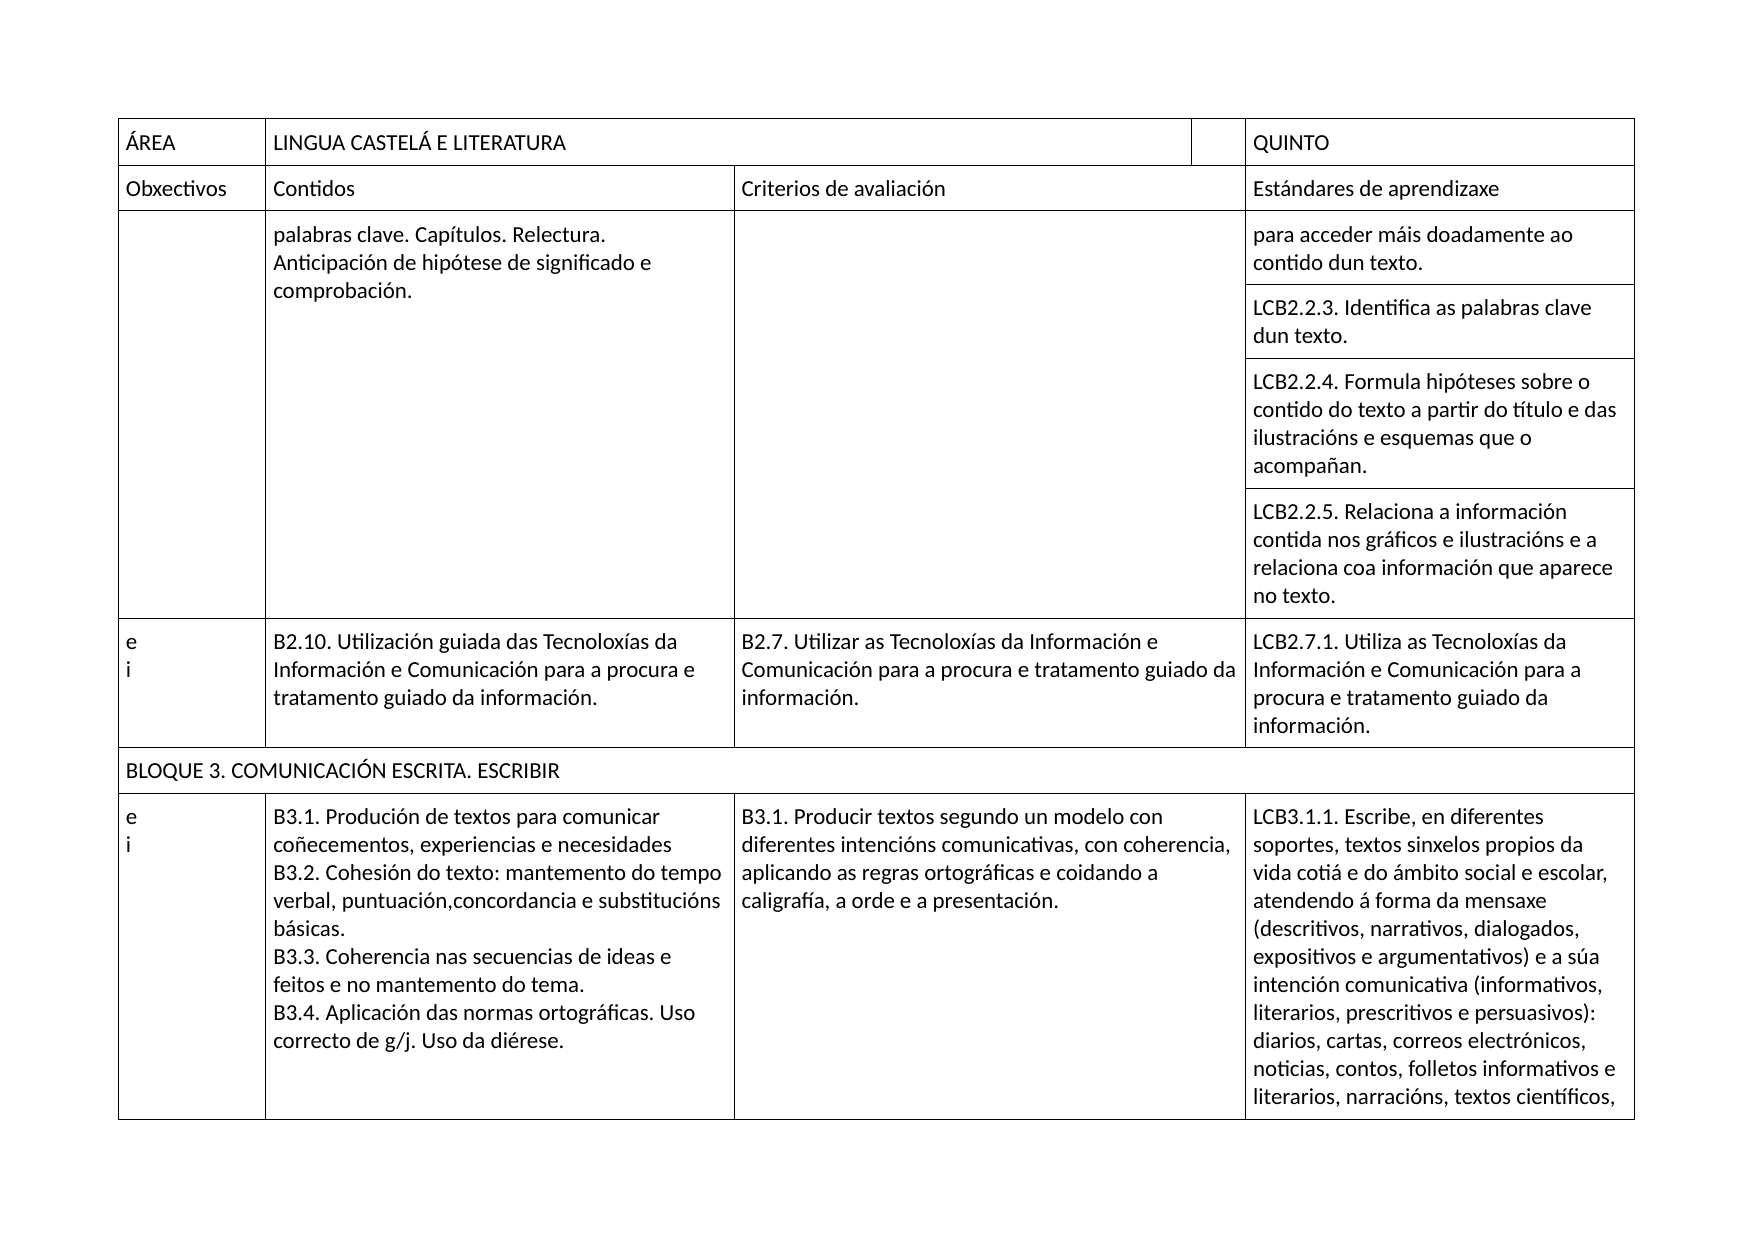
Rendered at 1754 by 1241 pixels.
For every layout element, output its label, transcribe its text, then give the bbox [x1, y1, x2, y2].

table_cell Obxectivos [119, 166, 265, 210]
table_cell B2.10. Utilización guiada das Tecnoloxías da Información e Comunicación para a procura e tratamento guiado da información. [266, 619, 734, 747]
table_cell e i [119, 794, 265, 1119]
table_cell LCB2.7.1. Utiliza as Tecnoloxías da Información e Comunicación para a procura e tratamento guiado da información. [1246, 619, 1634, 747]
table_cell Criterios de avaliación [735, 166, 1245, 210]
table_cell LCB2.2.4. Formula hipóteses sobre o contido do texto a partir do título e das ilustracións e esquemas que o acompañan. [1246, 359, 1634, 488]
table_header [1192, 119, 1245, 164]
table_header LINGUA CASTELÁ E LITERATURA [266, 119, 1191, 164]
table_cell palabras clave. Capítulos. Relectura. Anticipación de hipótese de significado e comprobación. [266, 211, 734, 617]
table_cell para acceder máis doadamente ao contido dun texto. [1246, 211, 1634, 284]
table_cell B2.7. Utilizar as Tecnoloxías da Información e Comunicación para a procura e tratamento guiado da información. [735, 619, 1245, 747]
table_cell Contidos [266, 166, 734, 210]
table_cell LCB3.1.1. Escribe, en diferentes soportes, textos sinxelos propios da vida cotiá e do ámbito social e escolar, atendendo á forma da mensaxe (descritivos, narrativos, dialogados, expositivos e argumentativos) e a súa intención comunicativa (informativos, literarios, prescritivos e persuasivos): diarios, cartas, correos electrónicos, noticias, contos, folletos informativos e literarios, narracións, textos científicos, [1246, 794, 1634, 1119]
table_cell [735, 211, 1245, 617]
table_cell LCB2.2.3. Identifica as palabras clave dun texto. [1246, 285, 1634, 358]
table_cell B3.1. Produción de textos para comunicar coñecementos, experiencias e necesidades B3.2. Cohesión do texto: mantemento do tempo verbal, puntuación,concordancia e substitucións básicas. B3.3. Coherencia nas secuencias de ideas e feitos e no mantemento do tema. B3.4. Aplicación das normas ortográficas. Uso correcto de g/j. Uso da diérese. [266, 794, 734, 1119]
table_cell B3.1. Producir textos segundo un modelo con diferentes intencións comunicativas, con coherencia, aplicando as regras ortográficas e coidando a caligrafía, a orde e a presentación. [735, 794, 1245, 1119]
table_header QUINTO [1246, 119, 1634, 164]
table_cell [119, 211, 265, 617]
table_cell BLOQUE 3. COMUNICACIÓN ESCRITA. ESCRIBIR [119, 748, 1634, 793]
table_cell Estándares de aprendizaxe [1246, 166, 1634, 210]
table_cell e i [119, 619, 265, 747]
table_cell LCB2.2.5. Relaciona a información contida nos gráficos e ilustracións e a relaciona coa información que aparece no texto. [1246, 489, 1634, 617]
table_header ÁREA [119, 119, 265, 164]
